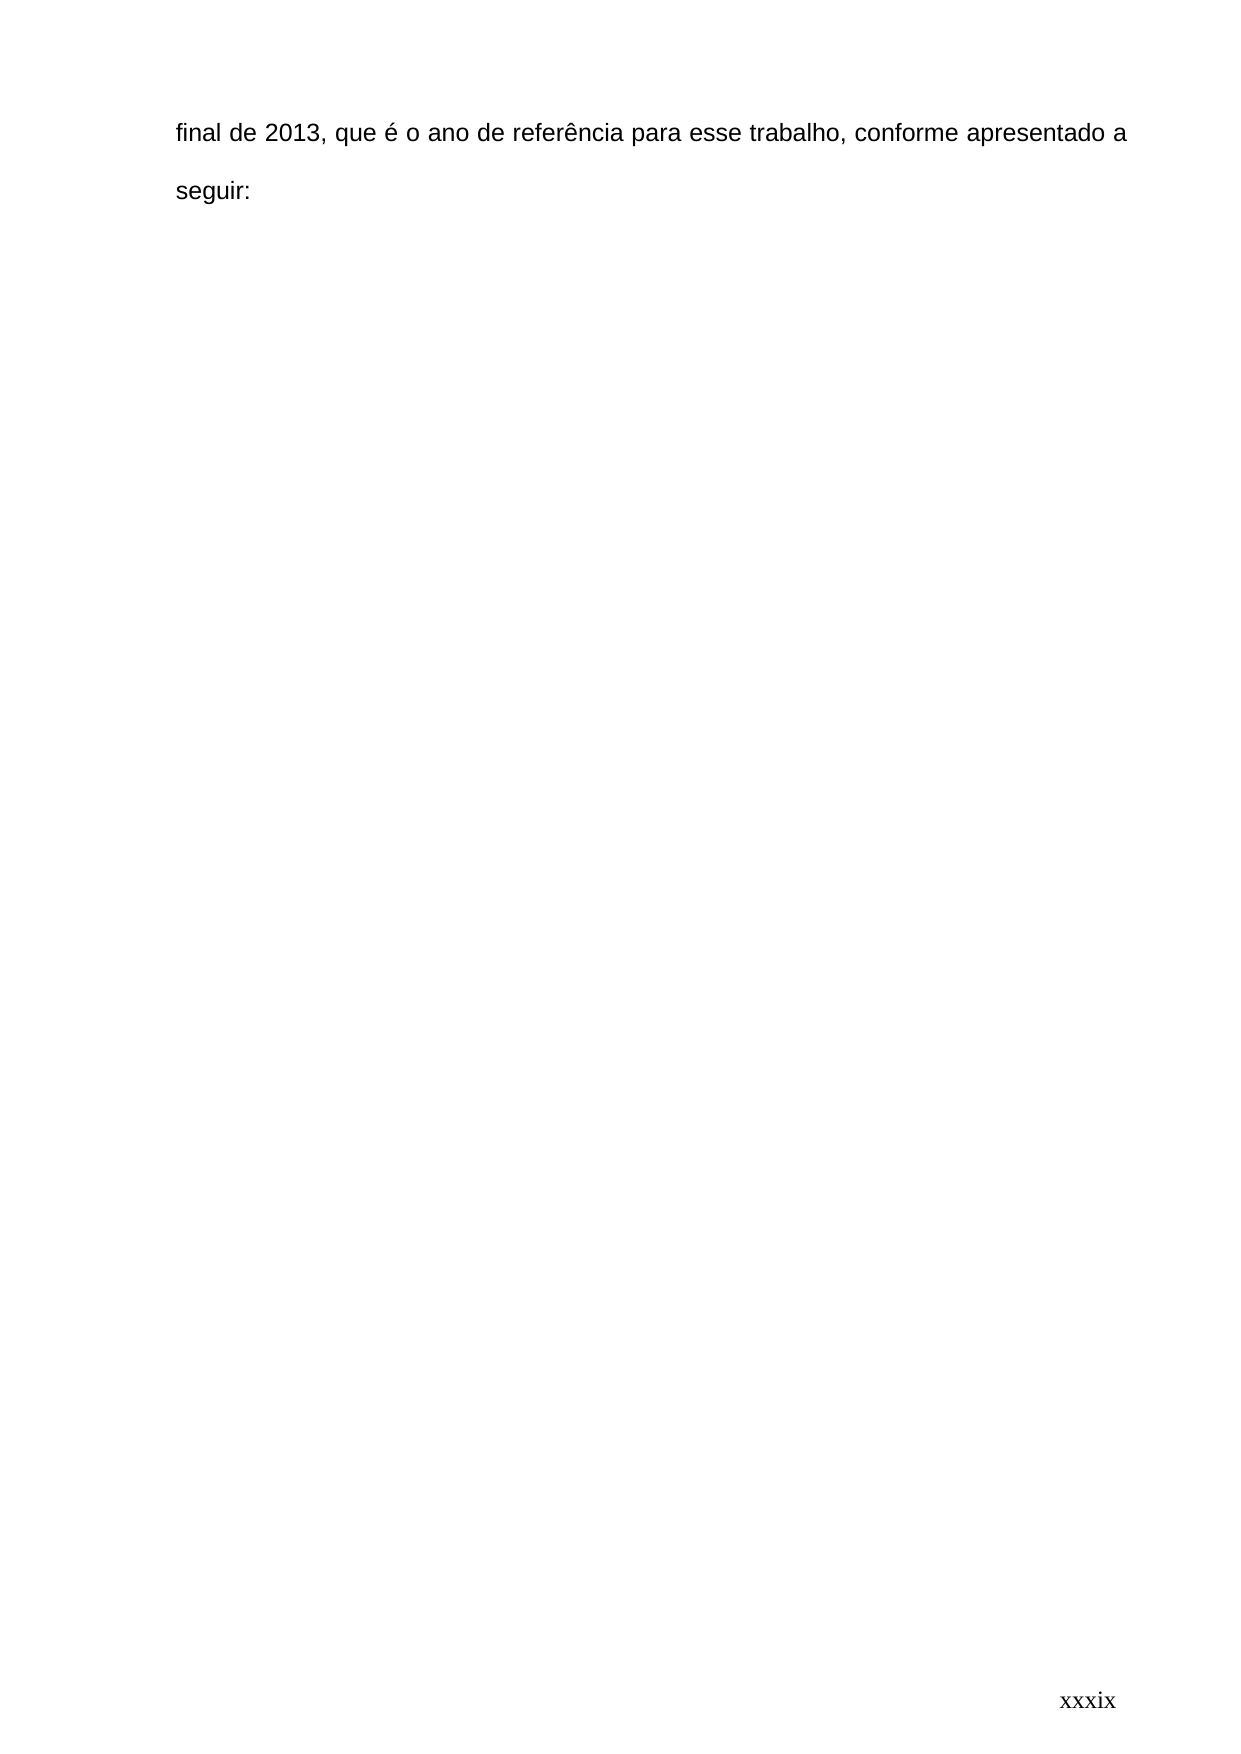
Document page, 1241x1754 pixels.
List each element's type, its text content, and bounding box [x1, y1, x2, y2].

text final de 2013, que é o ano de referência para esse trabalho, conforme apresentado a seguir: [176, 118, 1129, 204]
